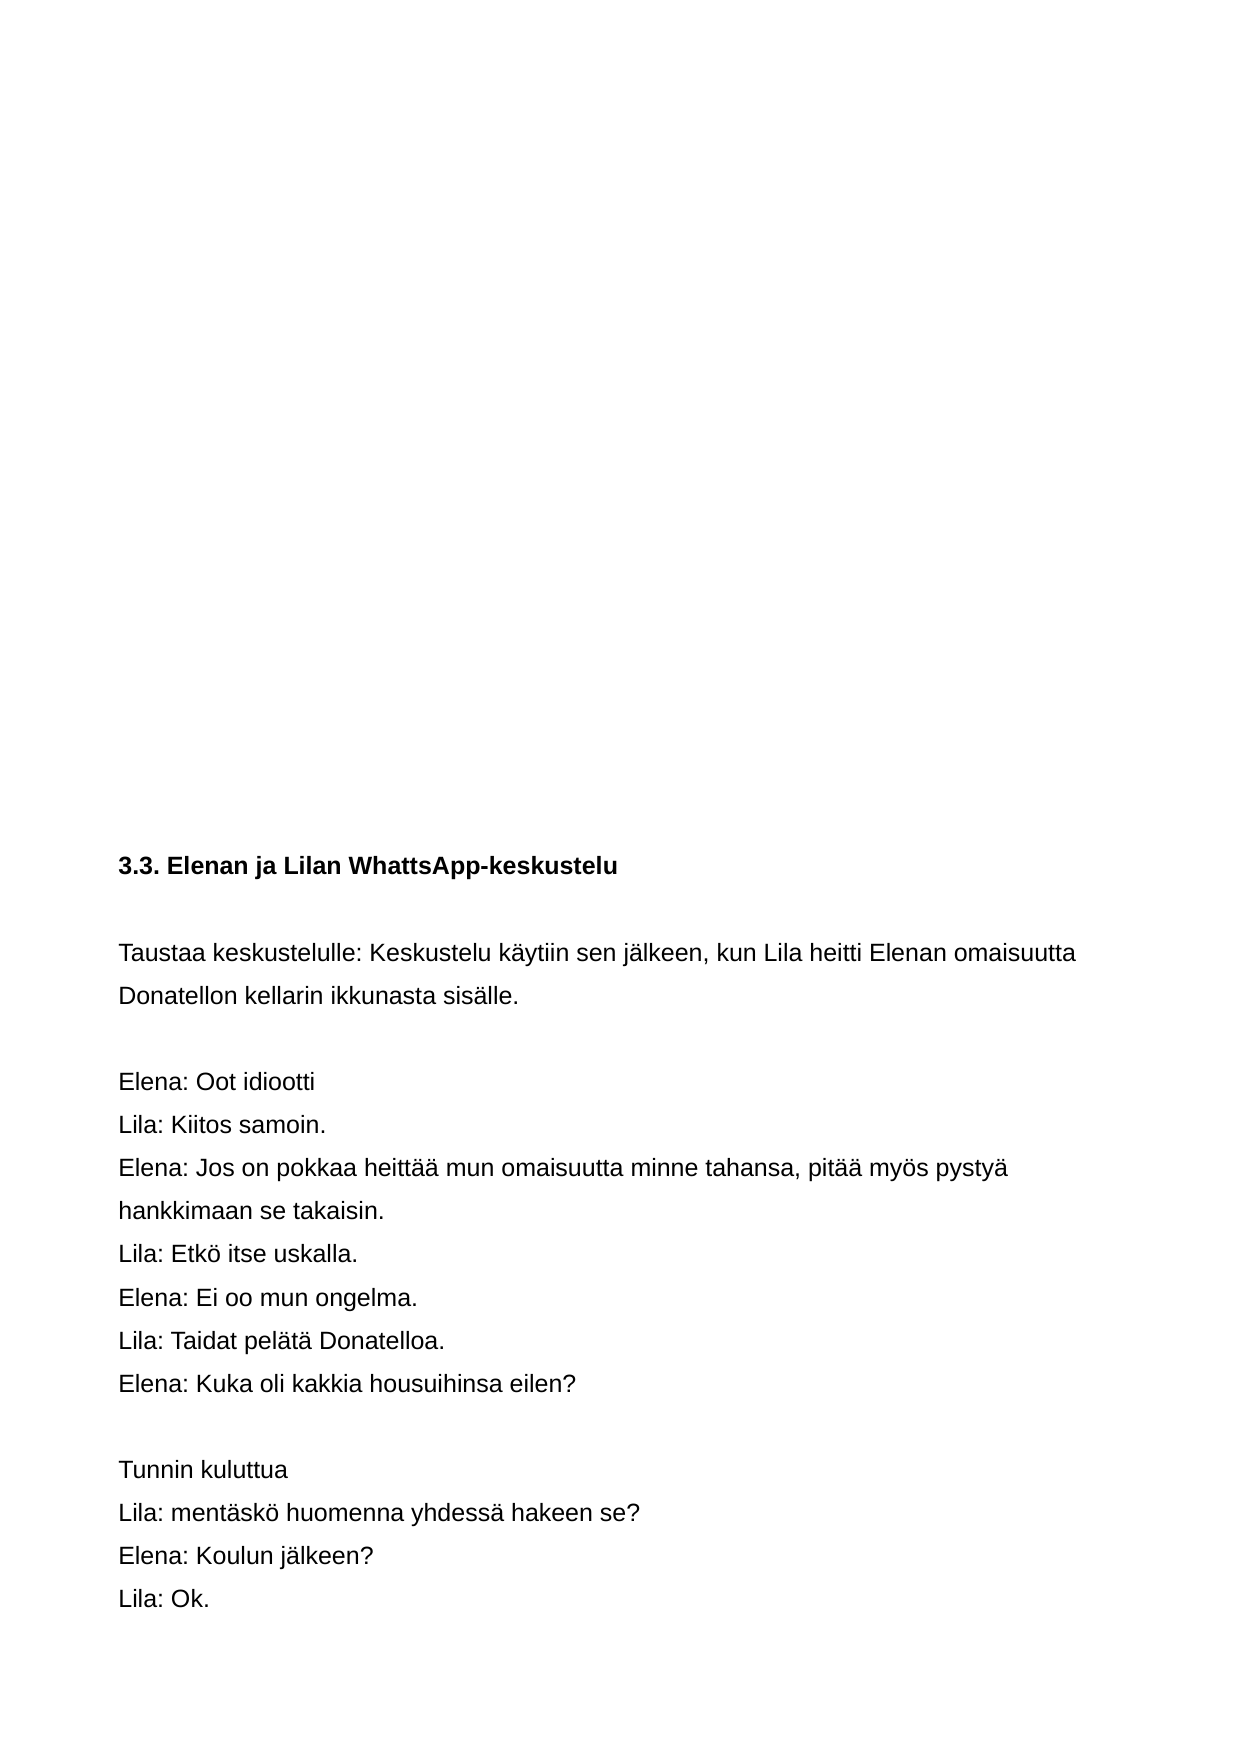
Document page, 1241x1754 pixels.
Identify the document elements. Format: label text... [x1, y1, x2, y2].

text Elena: Koulun jälkeen? [118, 1541, 1122, 1570]
text Lila: mentäskö huomenna yhdessä hakeen se? [118, 1498, 1122, 1527]
text Elena: Ei oo mun ongelma. [118, 1282, 1122, 1311]
text 3.3. Elenan ja Lilan WhattsApp-keskustelu [118, 851, 1122, 880]
text Lila: Kiitos samoin. [118, 1110, 1122, 1139]
text Elena: Kuka oli kakkia housuihinsa eilen? [118, 1369, 1122, 1397]
text Elena: Oot idiootti [118, 1067, 1122, 1096]
text Taustaa keskustelulle: Keskustelu käytiin sen jälkeen, kun Lila heitti Elenan omaisuutta Donatellon kellarin ikkunasta sisälle. [118, 937, 1122, 1009]
text Lila: Etkö itse uskalla. [118, 1239, 1122, 1268]
text Elena: Jos on pokkaa heittää mun omaisuutta minne tahansa, pitää myös pystyä hankkimaan se takaisin. [118, 1153, 1122, 1225]
text Tunnin kuluttua [118, 1455, 1122, 1484]
text Lila: Taidat pelätä Donatelloa. [118, 1326, 1122, 1354]
text Lila: Ok. [118, 1584, 1122, 1613]
